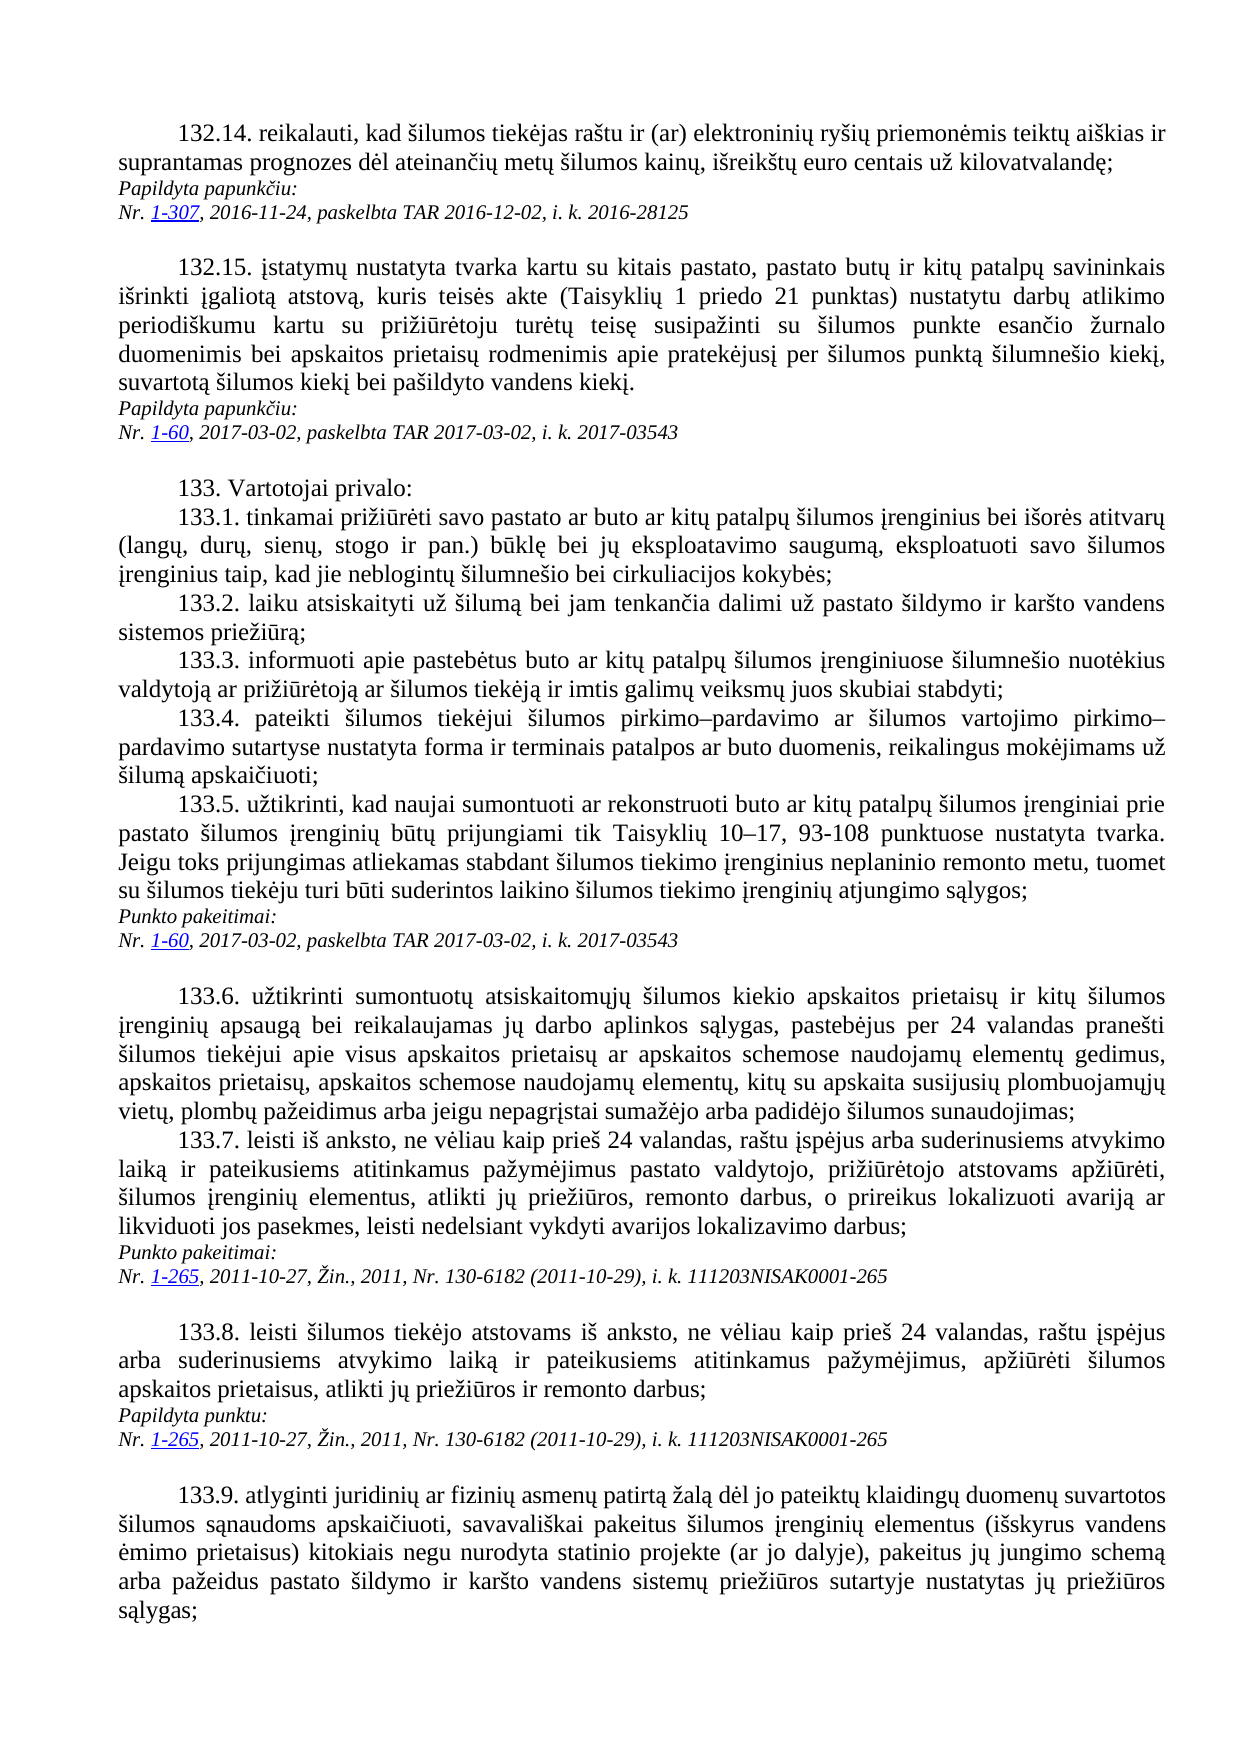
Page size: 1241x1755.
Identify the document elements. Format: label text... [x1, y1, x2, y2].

text Nr. 1-265, 2011-10-27, Žin., 2011, Nr. 130-6182 (2011-10-29), i. k. 111203NISAK0001-265 [118, 1264, 1166, 1288]
text Punkto pakeitimai: [118, 1240, 1166, 1264]
text 133.4. pateikti šilumos tiekėjui šilumos pirkimo–pardavimo ar šilumos vartojimo pirkimo–pardavimo sutartyse nustatyta forma ir terminais patalpos ar buto duomenis, reikalingus mokėjimams už šilumą apskaičiuoti; [118, 703, 1166, 789]
text 133.7. leisti iš anksto, ne vėliau kaip prieš 24 valandas, raštu įspėjus arba suderinusiems atvykimo laiką ir pateikusiems atitinkamus pažymėjimus pastato valdytojo, prižiūrėtojo atstovams apžiūrėti, šilumos įrenginių elementus, atlikti jų priežiūros, remonto darbus, o prireikus lokalizuoti avariją ar likviduoti jos pasekmes, leisti nedelsiant vykdyti avarijos lokalizavimo darbus; [118, 1125, 1166, 1240]
text 133.2. laiku atsiskaityti už šilumą bei jam tenkančia dalimi už pastato šildymo ir karšto vandens sistemos priežiūrą; [118, 588, 1166, 646]
text Nr. 1-265, 2011-10-27, Žin., 2011, Nr. 130-6182 (2011-10-29), i. k. 111203NISAK0001-265 [118, 1427, 1166, 1451]
text 133.6. užtikrinti sumontuotų atsiskaitomųjų šilumos kiekio apskaitos prietaisų ir kitų šilumos įrenginių apsaugą bei reikalaujamas jų darbo aplinkos sąlygas, pastebėjus per 24 valandas pranešti šilumos tiekėjui apie visus apskaitos prietaisų ar apskaitos schemose naudojamų elementų gedimus, apskaitos prietaisų, apskaitos schemose naudojamų elementų, kitų su apskaita susijusių plombuojamųjų vietų, plombų pažeidimus arba jeigu nepagrįstai sumažėjo arba padidėjo šilumos sunaudojimas; [118, 981, 1166, 1125]
text 133.3. informuoti apie pastebėtus buto ar kitų patalpų šilumos įrenginiuose šilumnešio nuotėkius valdytoją ar prižiūrėtoją ar šilumos tiekėją ir imtis galimų veiksmų juos skubiai stabdyti; [118, 646, 1166, 703]
text 132.15. įstatymų nustatyta tvarka kartu su kitais pastato, pastato butų ir kitų patalpų savininkais išrinkti įgaliotą atstovą, kuris teisės akte (Taisyklių 1 priedo 21 punktas) nustatytu darbų atlikimo periodiškumu kartu su prižiūrėtoju turėtų teisę susipažinti su šilumos punkte esančio žurnalo duomenimis bei apskaitos prietaisų rodmenimis apie pratekėjusį per šilumos punktą šilumnešio kiekį, suvartotą šilumos kiekį bei pašildyto vandens kiekį. [118, 252, 1166, 396]
text 132.14. reikalauti, kad šilumos tiekėjas raštu ir (ar) elektroninių ryšių priemonėmis teiktų aiškias ir suprantamas prognozes dėl ateinančių metų šilumos kainų, išreikštų euro centais už kilovatvalandę; [118, 118, 1166, 176]
text Papildyta papunkčiu: [118, 176, 1166, 200]
text Punkto pakeitimai: [118, 904, 1166, 928]
text Nr. 1-307, 2016-11-24, paskelbta TAR 2016-12-02, i. k. 2016-28125 [118, 200, 1166, 224]
text Papildyta punktu: [118, 1403, 1166, 1427]
text Nr. 1-60, 2017-03-02, paskelbta TAR 2017-03-02, i. k. 2017-03543 [118, 420, 1166, 444]
text 133.8. leisti šilumos tiekėjo atstovams iš anksto, ne vėliau kaip prieš 24 valandas, raštu įspėjus arba suderinusiems atvykimo laiką ir pateikusiems atitinkamus pažymėjimus, apžiūrėti šilumos apskaitos prietaisus, atlikti jų priežiūros ir remonto darbus; [118, 1317, 1166, 1403]
text 133. Vartotojai privalo: [118, 473, 1166, 502]
text Nr. 1-60, 2017-03-02, paskelbta TAR 2017-03-02, i. k. 2017-03543 [118, 928, 1166, 952]
text Papildyta papunkčiu: [118, 396, 1166, 420]
text 133.5. užtikrinti, kad naujai sumontuoti ar rekonstruoti buto ar kitų patalpų šilumos įrenginiai prie pastato šilumos įrenginių būtų prijungiami tik Taisyklių 10–17, 93-108 punktuose nustatyta tvarka. Jeigu toks prijungimas atliekamas stabdant šilumos tiekimo įrenginius neplaninio remonto metu, tuomet su šilumos tiekėju turi būti suderintos laikino šilumos tiekimo įrenginių atjungimo sąlygos; [118, 789, 1166, 904]
text 133.9. atlyginti juridinių ar fizinių asmenų patirtą žalą dėl jo pateiktų klaidingų duomenų suvartotos šilumos sąnaudoms apskaičiuoti, savavališkai pakeitus šilumos įrenginių elementus (išskyrus vandens ėmimo prietaisus) kitokiais negu nurodyta statinio projekte (ar jo dalyje), pakeitus jų jungimo schemą arba pažeidus pastato šildymo ir karšto vandens sistemų priežiūros sutartyje nustatytas jų priežiūros sąlygas; [118, 1480, 1166, 1624]
text 133.1. tinkamai prižiūrėti savo pastato ar buto ar kitų patalpų šilumos įrenginius bei išorės atitvarų (langų, durų, sienų, stogo ir pan.) būklę bei jų eksploatavimo saugumą, eksploatuoti savo šilumos įrenginius taip, kad jie neblogintų šilumnešio bei cirkuliacijos kokybės; [118, 502, 1166, 588]
